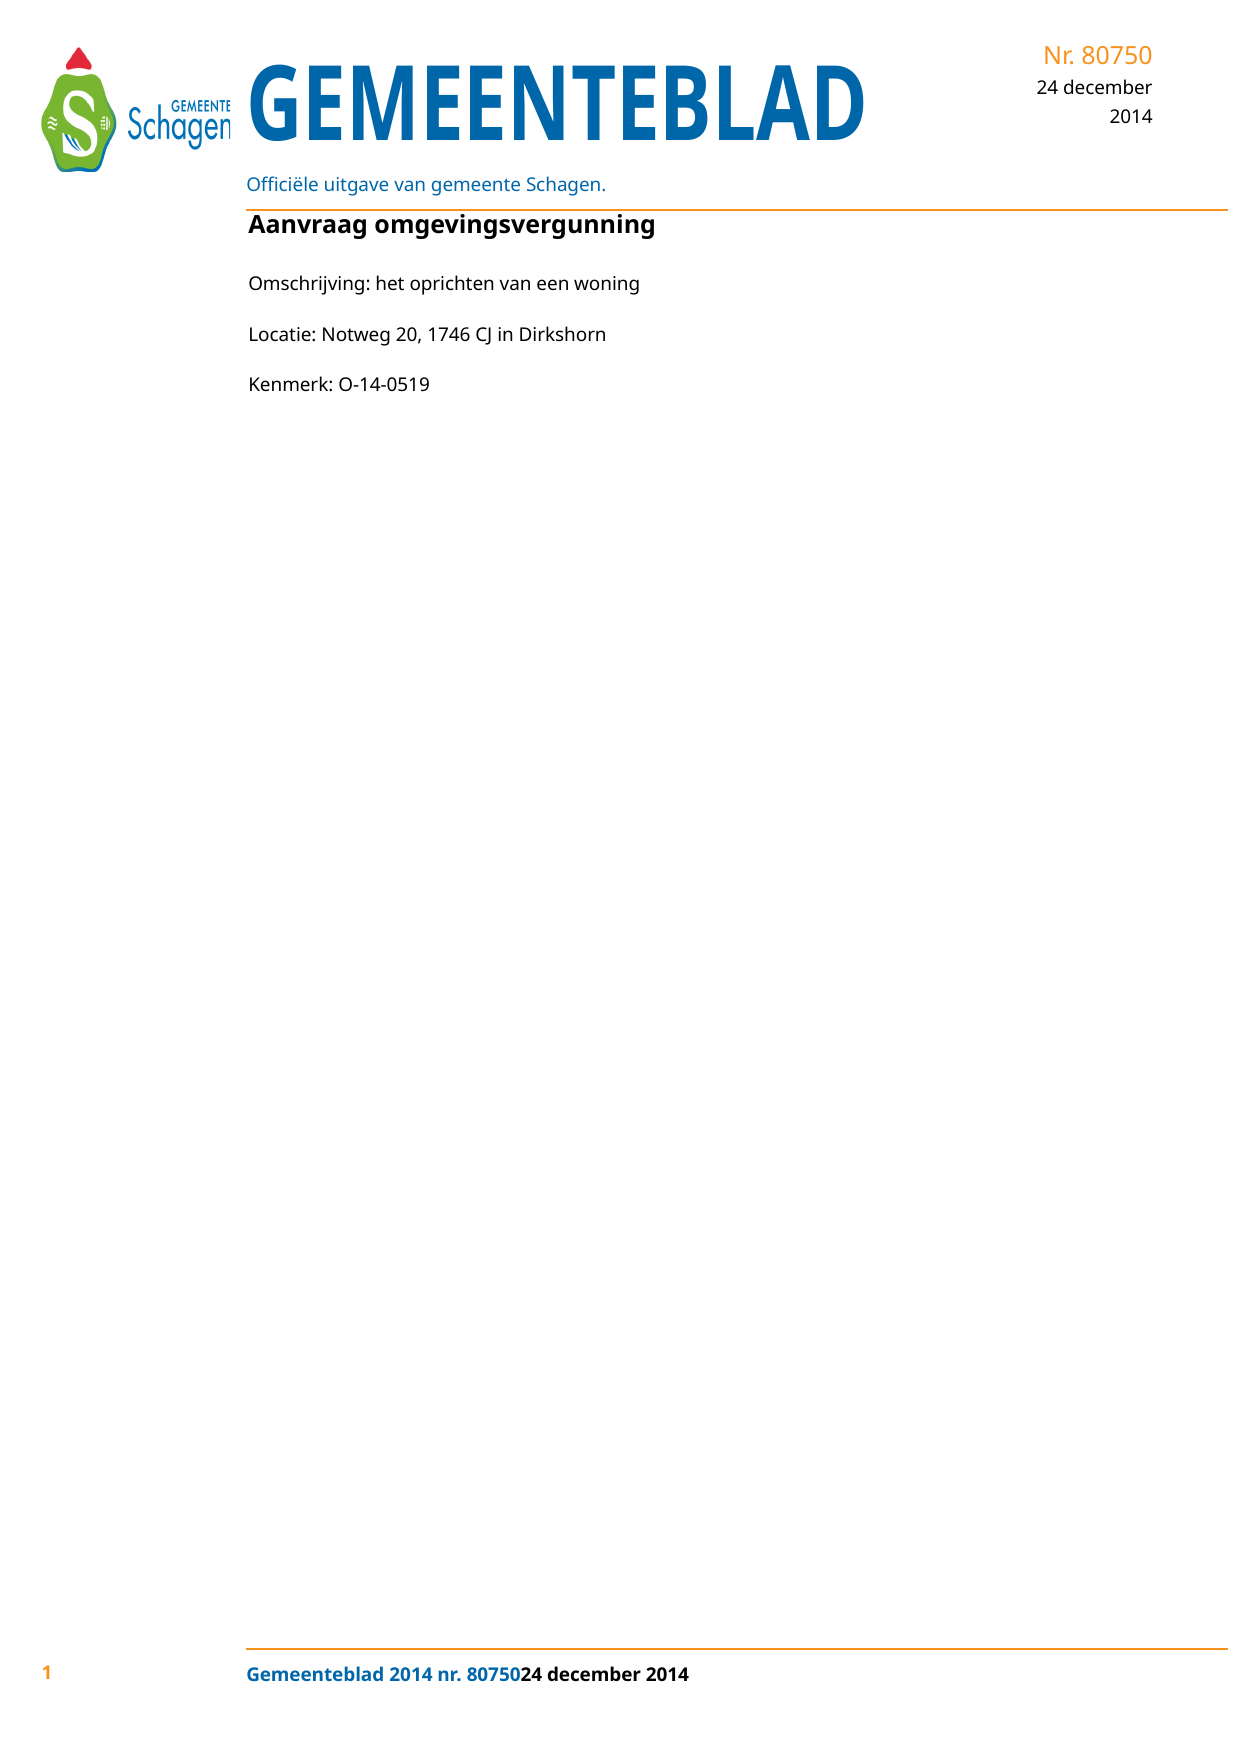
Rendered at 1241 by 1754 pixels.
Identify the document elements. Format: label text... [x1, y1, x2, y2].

picture [41, 47, 231, 172]
text Locatie: Notweg 20, 1746 CJ in Dirkshorn [248, 321, 1152, 346]
text Omschrijving: het oprichten van een woning [248, 270, 1152, 296]
text Kenmerk: O-14-0519 [248, 371, 1152, 397]
text Aanvraag omgevingsvergunning [248, 211, 1152, 241]
